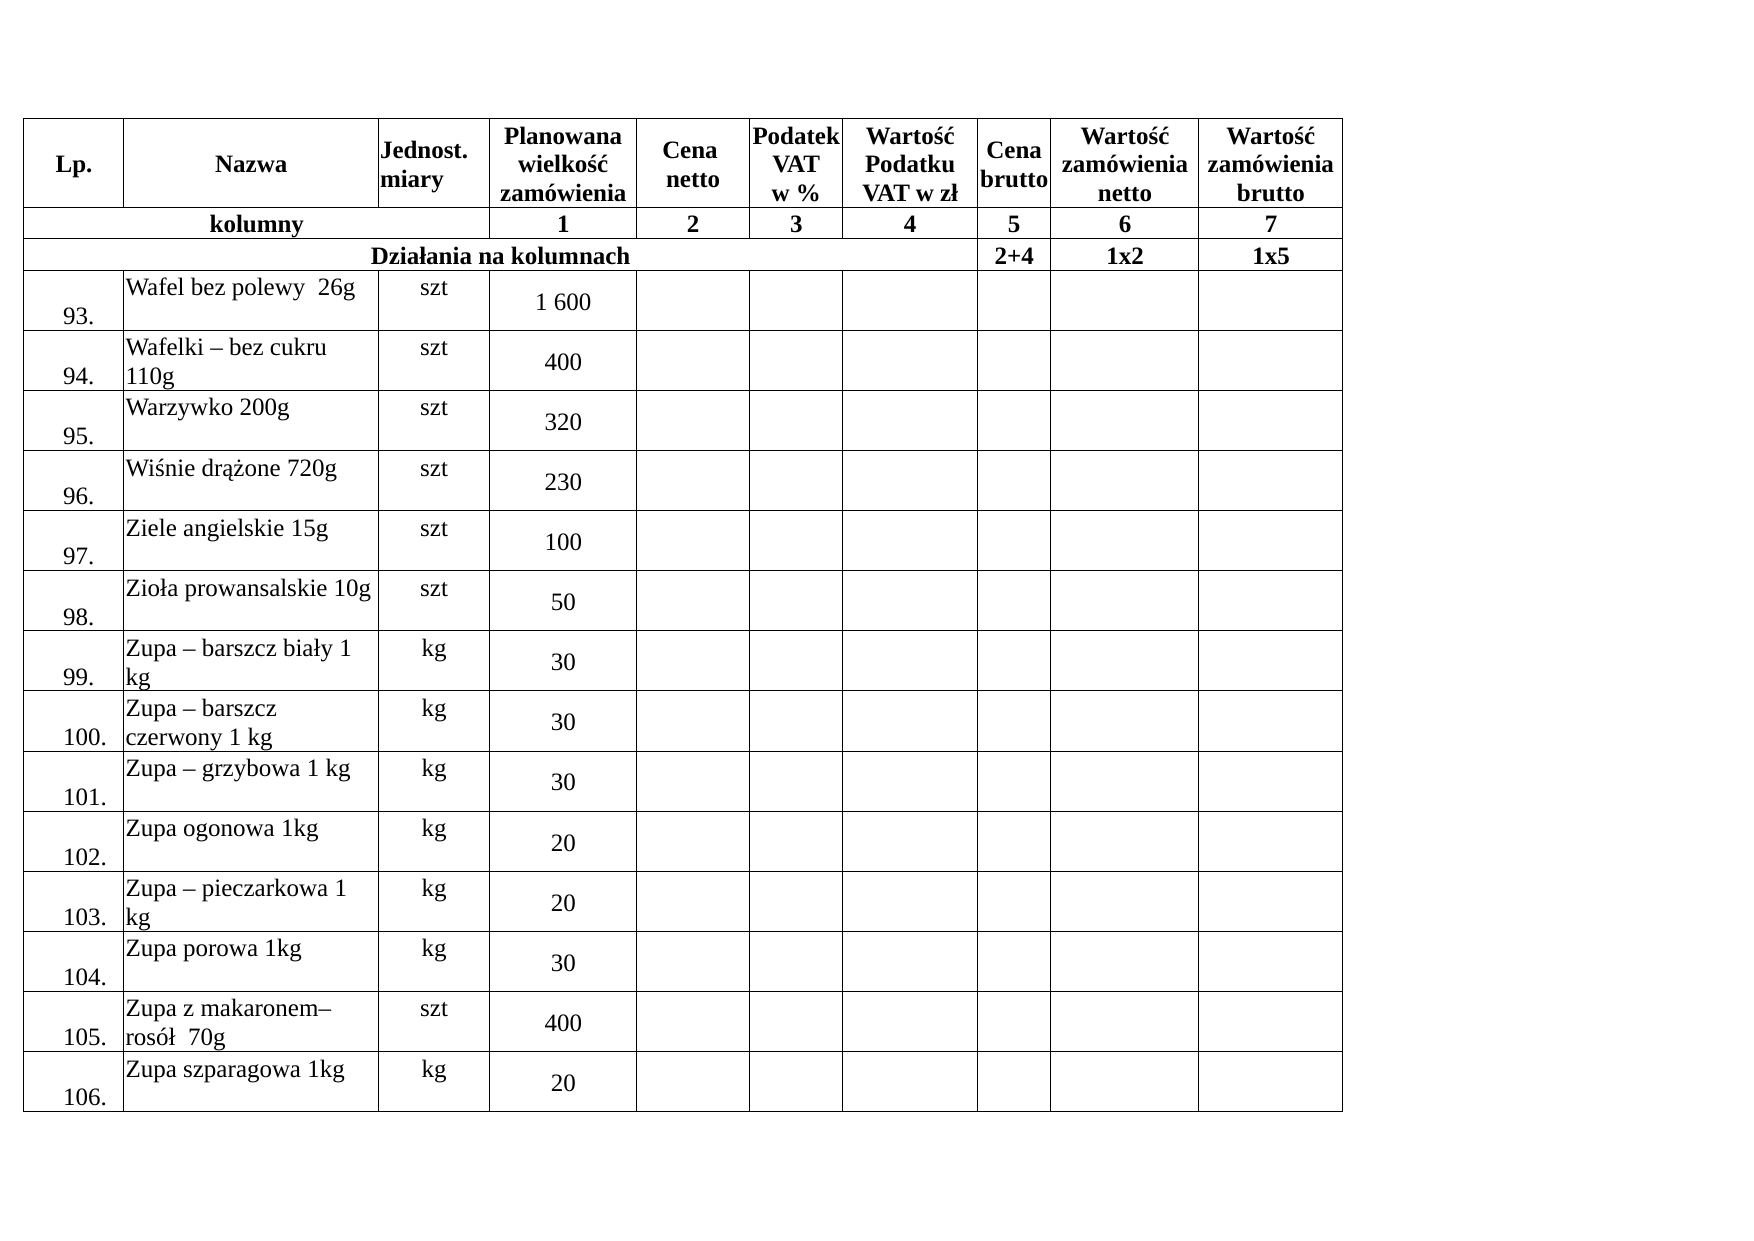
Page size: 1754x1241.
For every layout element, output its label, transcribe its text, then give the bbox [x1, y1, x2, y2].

table_cell [843, 752, 977, 811]
table_cell [1051, 1052, 1198, 1111]
table_cell 1x2 [1051, 239, 1198, 270]
table_cell [1051, 752, 1198, 811]
table_cell [978, 691, 1050, 751]
table_cell [1051, 571, 1198, 630]
table_cell [843, 391, 977, 450]
table_cell [24, 752, 123, 811]
table_cell 20 [490, 1052, 636, 1111]
table_cell [750, 812, 842, 871]
table_cell kg [379, 631, 489, 690]
table_cell [843, 932, 977, 991]
table_cell [978, 331, 1050, 390]
table_cell 30 [490, 932, 636, 991]
table_cell [1051, 992, 1198, 1051]
table_header Wartość zamówienia brutto [1199, 119, 1342, 207]
table_cell [750, 331, 842, 390]
table_cell [24, 812, 123, 871]
table_cell 230 [490, 451, 636, 510]
table_cell [637, 511, 749, 570]
table_cell 320 [490, 391, 636, 450]
table_cell [843, 691, 977, 751]
table_cell [843, 511, 977, 570]
table_cell [978, 271, 1050, 330]
table_cell 50 [490, 571, 636, 630]
table_cell [1051, 631, 1198, 690]
table_cell [1199, 391, 1342, 450]
table_cell [750, 451, 842, 510]
table_cell Zupa – grzybowa 1 kg [124, 752, 378, 811]
table_cell szt [379, 331, 489, 390]
table_cell kg [379, 872, 489, 931]
table_cell Zupa – barszcz czerwony 1 kg [124, 691, 378, 751]
table_cell 30 [490, 631, 636, 690]
table_cell [637, 932, 749, 991]
table_cell 7 [1199, 208, 1342, 238]
table_cell Zupa porowa 1kg [124, 932, 378, 991]
table_cell [1199, 631, 1342, 690]
table_cell szt [379, 391, 489, 450]
table_cell [24, 391, 123, 450]
table_cell [24, 631, 123, 690]
table_cell [978, 1052, 1050, 1111]
table_cell [750, 752, 842, 811]
table_cell [978, 571, 1050, 630]
table_header Podatek VAT w % [750, 119, 842, 207]
table_cell [637, 331, 749, 390]
table_cell [1199, 331, 1342, 390]
table_cell 100 [490, 511, 636, 570]
table_cell [1051, 511, 1198, 570]
table_cell Zupa szparagowa 1kg [124, 1052, 378, 1111]
table_cell [978, 932, 1050, 991]
table_cell szt [379, 571, 489, 630]
table_cell [24, 691, 123, 751]
table_cell [24, 451, 123, 510]
table_cell Działania na kolumnach [24, 239, 977, 270]
table_cell szt [379, 511, 489, 570]
table_cell 1x5 [1199, 239, 1342, 270]
table_cell [843, 1052, 977, 1111]
table_header Jednost. miary [379, 119, 489, 207]
table_cell [750, 271, 842, 330]
table_cell [750, 511, 842, 570]
table_cell 2 [637, 208, 749, 238]
table_cell [1051, 271, 1198, 330]
table_cell [1051, 872, 1198, 931]
table_cell [750, 992, 842, 1051]
table_header Wartość zamówienia netto [1051, 119, 1198, 207]
table_cell 6 [1051, 208, 1198, 238]
table_cell [1199, 872, 1342, 931]
table_cell [637, 451, 749, 510]
table_cell [750, 571, 842, 630]
table_cell [24, 511, 123, 570]
table_cell 2+4 [978, 239, 1050, 270]
table_cell [978, 872, 1050, 931]
table_cell [1051, 812, 1198, 871]
table_cell [24, 1052, 123, 1111]
table_cell [978, 812, 1050, 871]
table_cell Zupa – pieczarkowa 1 kg [124, 872, 378, 931]
table_cell Warzywko 200g [124, 391, 378, 450]
table_cell [1199, 571, 1342, 630]
table_cell [1199, 271, 1342, 330]
table_cell Wafelki – bez cukru 110g [124, 331, 378, 390]
table_cell [637, 391, 749, 450]
table_cell 3 [750, 208, 842, 238]
table_cell [1199, 511, 1342, 570]
table_cell [843, 271, 977, 330]
table_cell [24, 992, 123, 1051]
table_cell 20 [490, 872, 636, 931]
table_cell [637, 872, 749, 931]
table_cell [750, 932, 842, 991]
table_cell [843, 812, 977, 871]
table_cell kg [379, 1052, 489, 1111]
table_cell [843, 631, 977, 690]
table_cell 400 [490, 331, 636, 390]
table_cell 30 [490, 691, 636, 751]
table_cell [750, 391, 842, 450]
table_cell szt [379, 271, 489, 330]
table_cell [1199, 932, 1342, 991]
table_cell [1051, 391, 1198, 450]
table_cell [843, 451, 977, 510]
table_cell [1199, 451, 1342, 510]
table_cell 20 [490, 812, 636, 871]
table_cell [843, 331, 977, 390]
table_cell Zupa – barszcz biały 1 kg [124, 631, 378, 690]
table_cell [750, 631, 842, 690]
table_cell Ziele angielskie 15g [124, 511, 378, 570]
table_cell [637, 992, 749, 1051]
table_cell [750, 691, 842, 751]
table_cell Zioła prowansalskie 10g [124, 571, 378, 630]
table_cell [1199, 1052, 1342, 1111]
table_cell kg [379, 932, 489, 991]
table_cell [978, 451, 1050, 510]
table_cell Wiśnie drążone 720g [124, 451, 378, 510]
table_cell 1 [490, 208, 636, 238]
table_cell [637, 631, 749, 690]
table_header Nazwa [124, 119, 378, 207]
table_cell Wafel bez polewy 26g [124, 271, 378, 330]
table_cell [637, 271, 749, 330]
table_cell [1051, 451, 1198, 510]
table_cell [1199, 992, 1342, 1051]
table_cell szt [379, 451, 489, 510]
table_cell 5 [978, 208, 1050, 238]
table_cell [637, 571, 749, 630]
table_cell [978, 752, 1050, 811]
table_cell [1199, 752, 1342, 811]
table_header Cena netto [637, 119, 749, 207]
table_cell [843, 872, 977, 931]
table_cell [978, 511, 1050, 570]
table_cell kolumny [24, 208, 489, 238]
table_cell [978, 391, 1050, 450]
table_cell 1 600 [490, 271, 636, 330]
table_cell 30 [490, 752, 636, 811]
table_cell [1051, 691, 1198, 751]
table_header Wartość Podatku VAT w zł [843, 119, 977, 207]
table_cell [1199, 691, 1342, 751]
table_cell kg [379, 691, 489, 751]
table_cell [750, 1052, 842, 1111]
table_cell [1051, 331, 1198, 390]
table_cell [843, 571, 977, 630]
table_cell [637, 1052, 749, 1111]
table_cell 4 [843, 208, 977, 238]
table_cell [978, 992, 1050, 1051]
table_cell szt [379, 992, 489, 1051]
table_header Planowana wielkość zamówienia [490, 119, 636, 207]
table_cell [1051, 932, 1198, 991]
table_cell [24, 331, 123, 390]
table_header Lp. [24, 119, 123, 207]
table_cell [637, 752, 749, 811]
table_cell kg [379, 752, 489, 811]
table_cell [24, 932, 123, 991]
table_cell [24, 571, 123, 630]
table_cell [750, 872, 842, 931]
table_cell Zupa ogonowa 1kg [124, 812, 378, 871]
table_cell [637, 691, 749, 751]
table_cell [24, 271, 123, 330]
table_cell 400 [490, 992, 636, 1051]
table_header Cena brutto [978, 119, 1050, 207]
table_cell [24, 872, 123, 931]
table_cell Zupa z makaronem– rosół 70g [124, 992, 378, 1051]
table_cell kg [379, 812, 489, 871]
table_cell [978, 631, 1050, 690]
table_cell [1199, 812, 1342, 871]
table_cell [637, 812, 749, 871]
table_cell [843, 992, 977, 1051]
